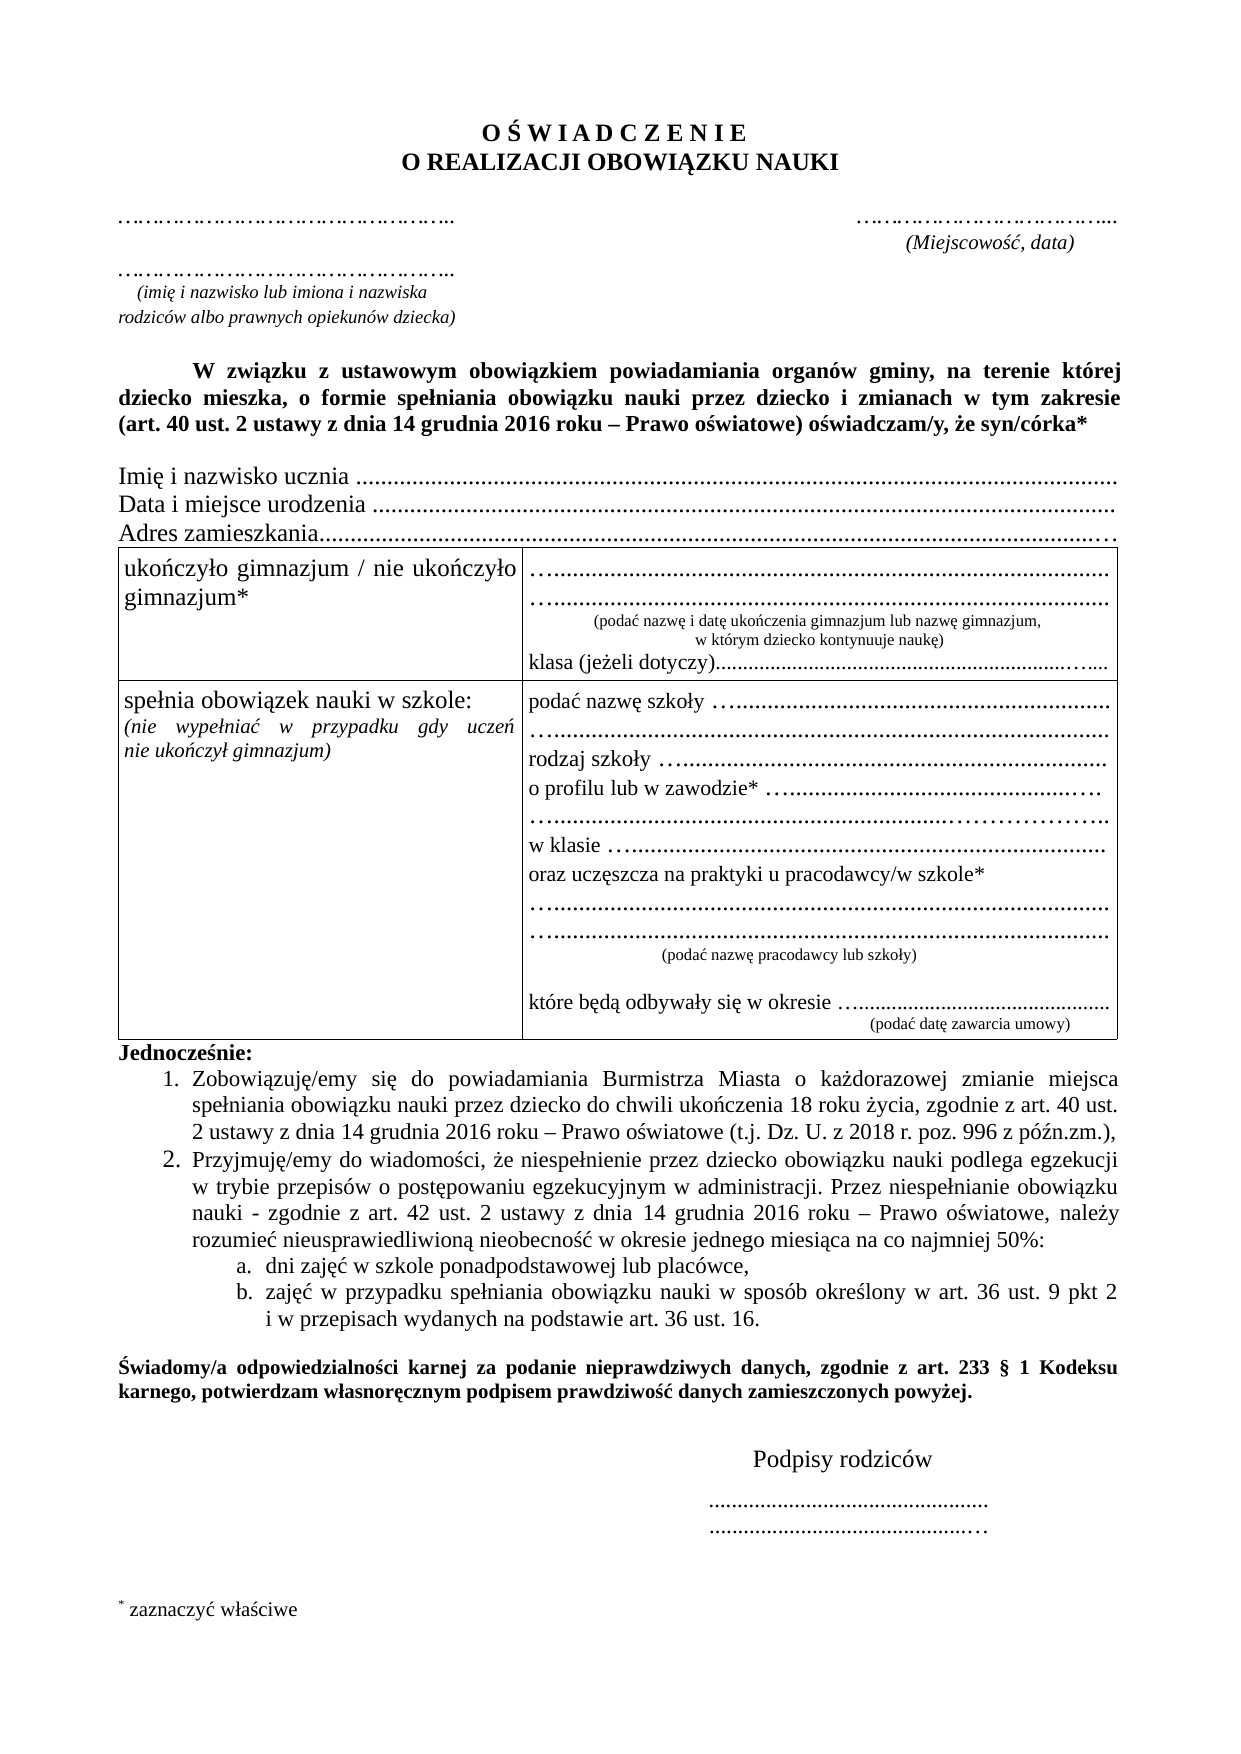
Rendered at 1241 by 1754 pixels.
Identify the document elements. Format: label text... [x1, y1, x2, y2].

text ................................................. [118, 1486, 1122, 1512]
text ………………………………………….. [118, 255, 1122, 281]
text O Ś W I A D C Z E N I E [118, 118, 1122, 147]
list dni zajęć w szkole ponadpodstawowej lub placówce, [236, 1252, 1120, 1278]
text ………………………………………….. ………………………………... [118, 202, 1122, 228]
text rodziców albo prawnych opiekunów dziecka) [118, 303, 1122, 329]
text O REALIZACJI OBOWIĄZKU NAUKI [118, 147, 1122, 176]
list zajęć w przypadku spełniania obowiązku nauki w sposób określony w art. 36 ust. 9 pkt 2 i w przepisach wydanych na podstawie art. 36 ust. 16. [236, 1278, 1120, 1331]
list Przyjmuję/emy do wiadomości, że niespełnienie przez dziecko obowiązku nauki podlega egzekucji w trybie przepisów o postępowaniu egzekucyjnym w administracji. Przez niespełnianie obowiązku nauki - zgodnie z art. 42 ust. 2 ustawy z dnia 14 grudnia 2016 roku – Prawo oświatowe, należy rozumieć nieusprawiedliwioną nieobecność w okresie jednego miesiąca na co najmniej 50%: [162, 1144, 1120, 1252]
text (Miejscowość, data) [118, 228, 1122, 255]
list Zobowiązuję/emy się do powiadamiania Burmistrza Miasta o każdorazowej zmianie miejsca spełniania obowiązku nauki przez dziecko do chwili ukończenia 18 roku życia, zgodnie z art. 40 ust. 2 ustawy z dnia 14 grudnia 2016 roku – Prawo oświatowe (t.j. Dz. U. z 2018 r. poz. 996 z późn.zm.), [162, 1065, 1120, 1144]
text * zaznaczyć właściwe [118, 1597, 1122, 1621]
table_header ukończyło gimnazjum / nie ukończyło gimnazjum* [119, 548, 522, 680]
text Imię i nazwisko ucznia .......................................................................................................................... [118, 461, 1122, 489]
text W związku z ustawowym obowiązkiem powiadamiania organów gminy, na terenie której dziecko mieszka, o formie spełniania obowiązku nauki przez dziecko i zmianach w tym zakresie (art. 40 ust. 2 ustawy z dnia 14 grudnia 2016 roku – Prawo oświatowe) oświadczam/y, że syn/córka* [118, 355, 1122, 437]
text Adres zamieszkania............................................................................................................................… [118, 518, 1122, 547]
text Świadomy/a odpowiedzialności karnej za podanie nieprawdziwych danych, zgodnie z art. 233 § 1 Kodeksu karnego, potwierdzam własnoręcznym podpisem prawdziwość danych zamieszczonych powyżej. [118, 1355, 1120, 1403]
text (imię i nazwisko lub imiona i nazwiska [118, 281, 1122, 303]
text Data i miejsce urodzenia ....................................................................................................................... [118, 489, 1122, 518]
text Jednocześnie: [118, 1039, 1122, 1065]
table_cell spełnia obowiązek nauki w szkole: (nie wypełniać w przypadku gdy uczeń nie ukończył gimnazjum) [119, 681, 522, 1039]
table_header ….........................................................................................…......................................................................................... (podać nazwę i datę ukończenia gimnazjum lub nazwę gimnazjum, w którym dziecko kontynuuje naukę) klasa (jeżeli dotyczy)................................................................….... [523, 548, 1117, 680]
text Podpisy rodziców [118, 1444, 1120, 1473]
table_cell podać nazwę szkoły …............................................................ …......................................................................................... rodzaj szkoły ….................................................................... o profilu lub w zawodzie* ….............................................…. …...............................................................……………….. w klasie …............................................................................ oraz uczęszcza na praktyki u pracodawcy/w szkole* …......................................................................................... …......................................................................................... (podać nazwę pracodawcy lub szkoły) które będą odbywały się w okresie ….............................................. (podać datę zawarcia umowy) [523, 681, 1117, 1039]
text .............................................… [118, 1512, 1120, 1538]
